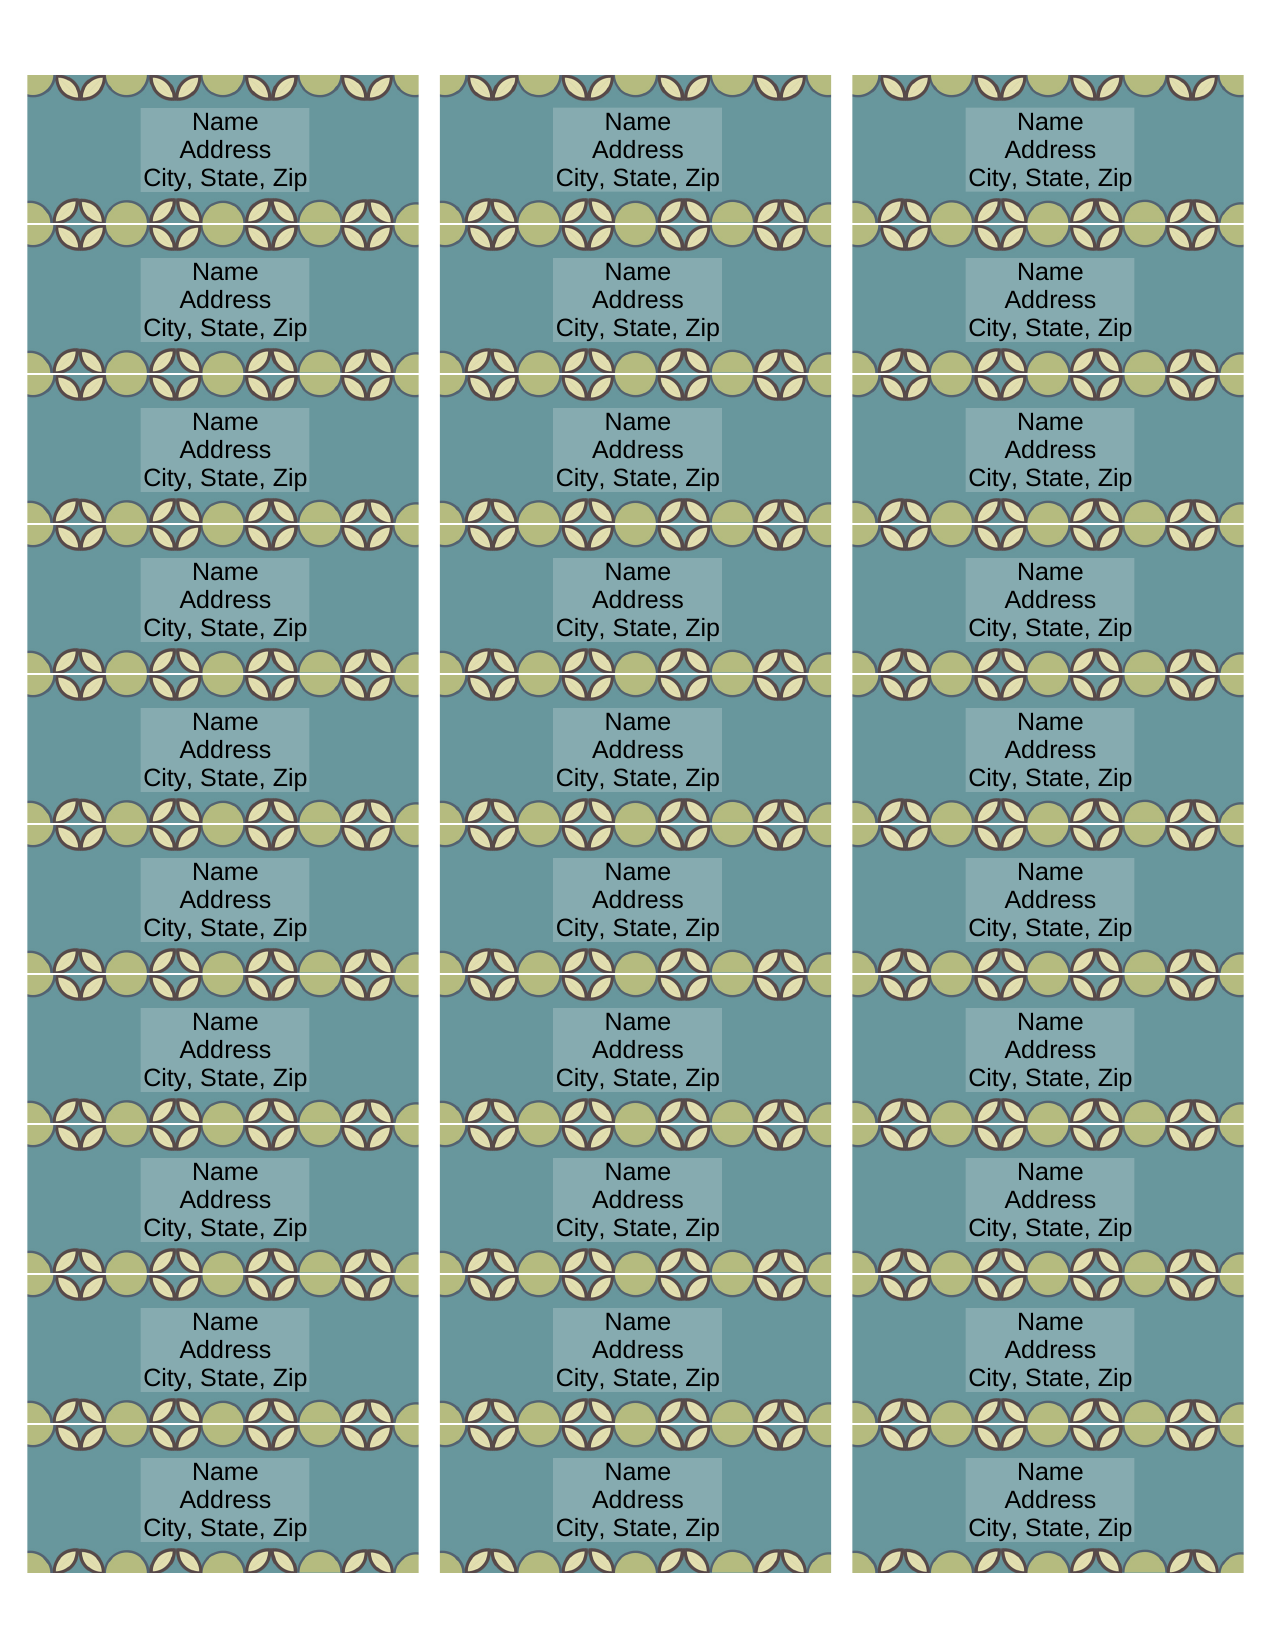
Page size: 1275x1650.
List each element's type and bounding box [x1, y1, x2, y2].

picture [27, 1425, 419, 1573]
table_cell [421, 975, 439, 1125]
table_cell [833, 225, 852, 375]
picture [852, 1125, 1244, 1273]
table_cell [833, 375, 852, 525]
picture [27, 975, 419, 1123]
table_cell [421, 1425, 439, 1575]
picture [439, 1425, 832, 1573]
table_cell [833, 825, 852, 975]
picture [852, 375, 1244, 523]
table_cell [833, 975, 852, 1125]
picture [439, 1275, 832, 1423]
picture [439, 675, 832, 823]
picture [27, 1275, 419, 1423]
picture [439, 375, 832, 523]
picture [852, 75, 1244, 223]
table_cell [833, 525, 852, 675]
picture [852, 975, 1244, 1123]
picture [439, 75, 832, 223]
table_header [833, 75, 852, 225]
picture [439, 225, 832, 373]
picture [27, 525, 419, 673]
picture [27, 375, 419, 523]
table_cell [833, 1125, 852, 1275]
table_cell [833, 675, 852, 825]
table_cell [421, 1275, 439, 1425]
table_cell [421, 375, 439, 525]
table_cell [833, 1275, 852, 1425]
table_cell [421, 1125, 439, 1275]
picture [439, 1125, 832, 1273]
picture [852, 825, 1244, 973]
picture [439, 525, 832, 673]
picture [852, 1275, 1244, 1423]
table_cell [421, 525, 439, 675]
table_cell [421, 675, 439, 825]
table_cell [421, 825, 439, 975]
picture [27, 675, 419, 823]
picture [852, 675, 1244, 823]
table_cell [833, 1425, 852, 1575]
picture [852, 225, 1244, 373]
picture [27, 225, 419, 373]
picture [439, 825, 832, 973]
picture [27, 1125, 419, 1273]
picture [852, 525, 1244, 673]
table_header [421, 75, 439, 225]
picture [27, 75, 419, 223]
picture [27, 825, 419, 973]
picture [439, 975, 832, 1123]
table_cell [421, 225, 439, 375]
picture [852, 1425, 1244, 1573]
